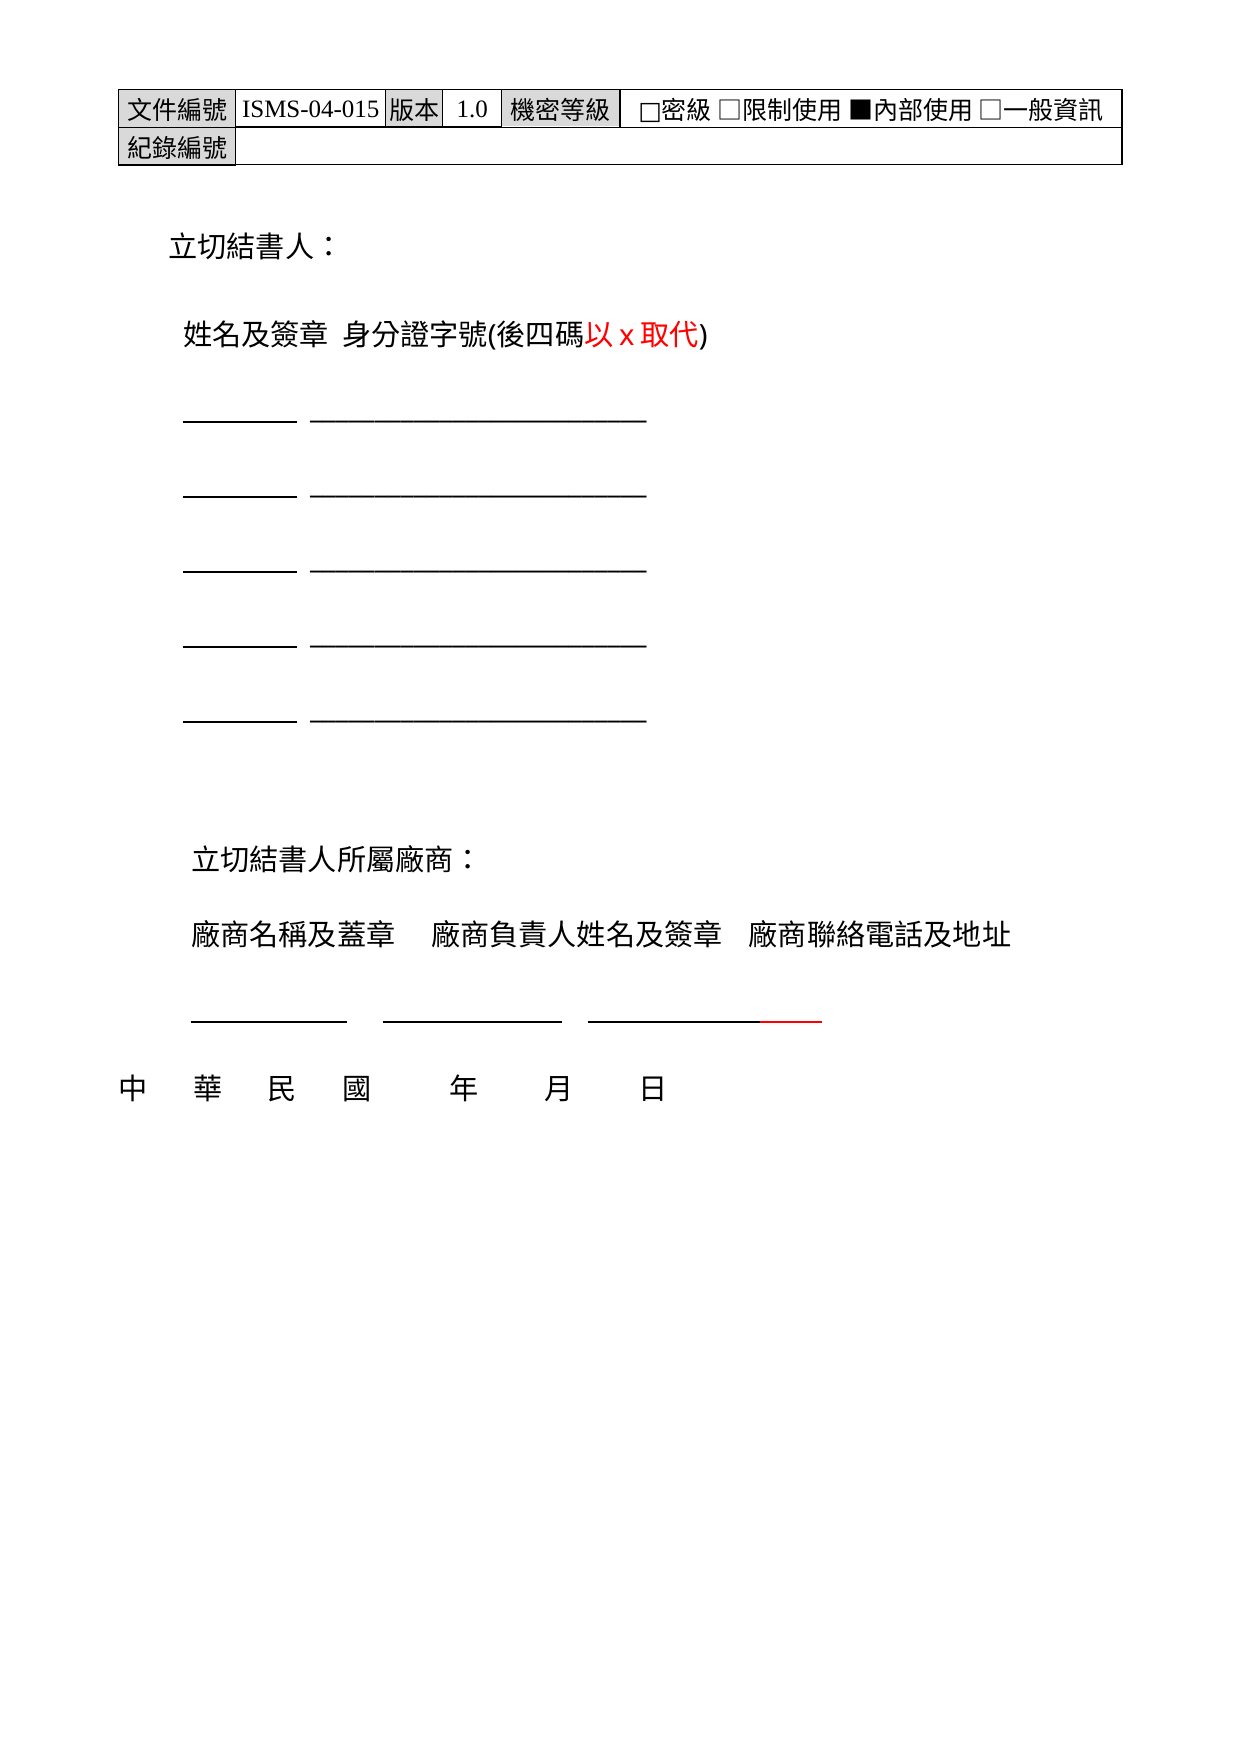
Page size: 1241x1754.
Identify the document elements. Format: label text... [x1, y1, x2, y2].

text __________________________ [118, 445, 1122, 520]
text 姓名及簽章 身分證字號(後四碼以x取代) [118, 295, 1122, 370]
text 立切結書人： [168, 207, 1122, 282]
text 廠商名稱及蓋章 廠商負責人姓名及簽章 廠商聯絡電話及地址 [118, 895, 1122, 970]
text __________________________ [118, 595, 1122, 670]
text __________________________ [118, 670, 1122, 745]
text 中 華 民 國 年 月 日 [118, 1049, 1122, 1124]
text __________________________ [118, 370, 1122, 445]
text __________________________ [118, 520, 1122, 595]
text 立切結書人所屬廠商： [118, 820, 1122, 895]
